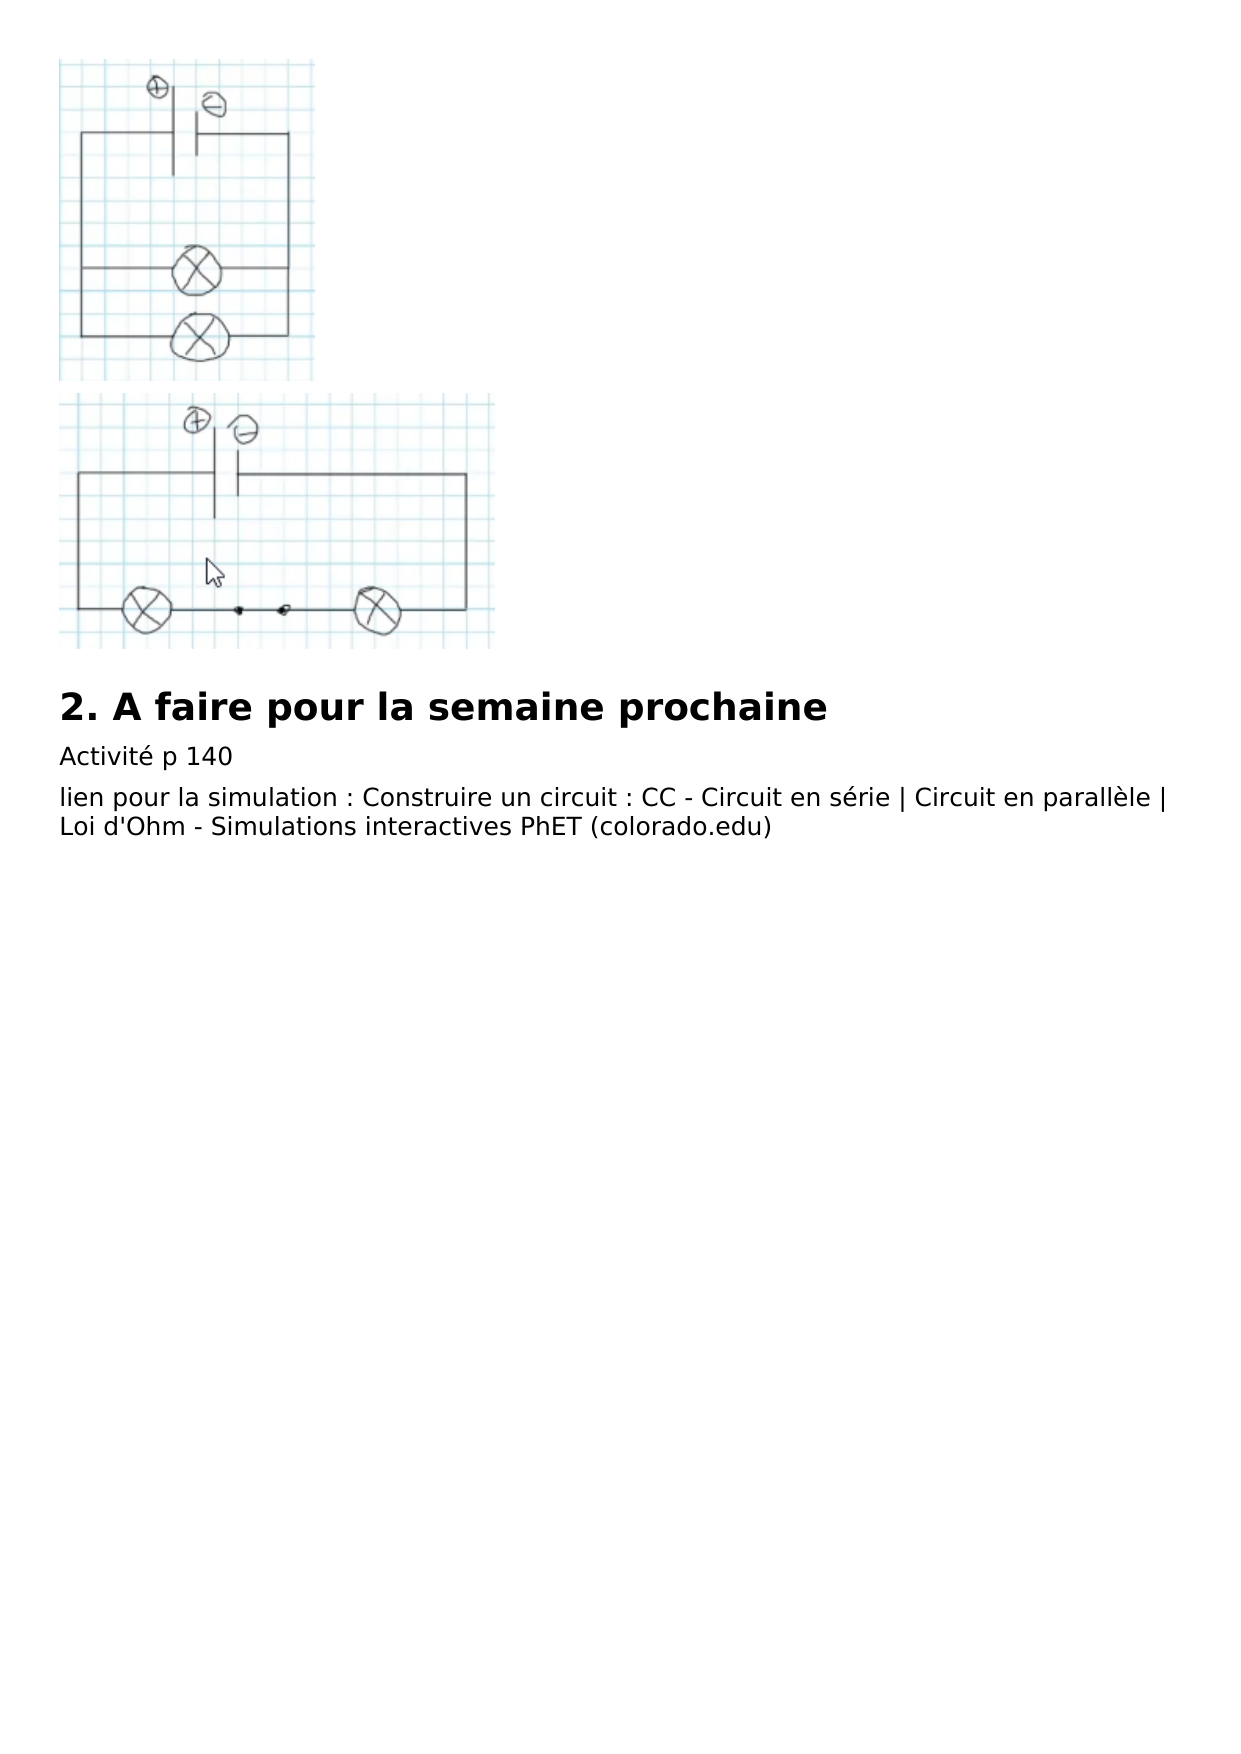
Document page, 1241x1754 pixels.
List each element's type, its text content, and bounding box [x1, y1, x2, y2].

text lien pour la simulation : Construire un circuit : CC - Circuit en série | Circuit en parallèle | Loi d'Ohm - Simulations interactives PhET (colorado.edu) [59, 783, 1181, 842]
text Activité p 140 [59, 742, 1181, 771]
picture [59, 59, 316, 381]
subtitle 2. A faire pour la semaine prochaine [59, 686, 1181, 729]
picture [59, 393, 495, 649]
